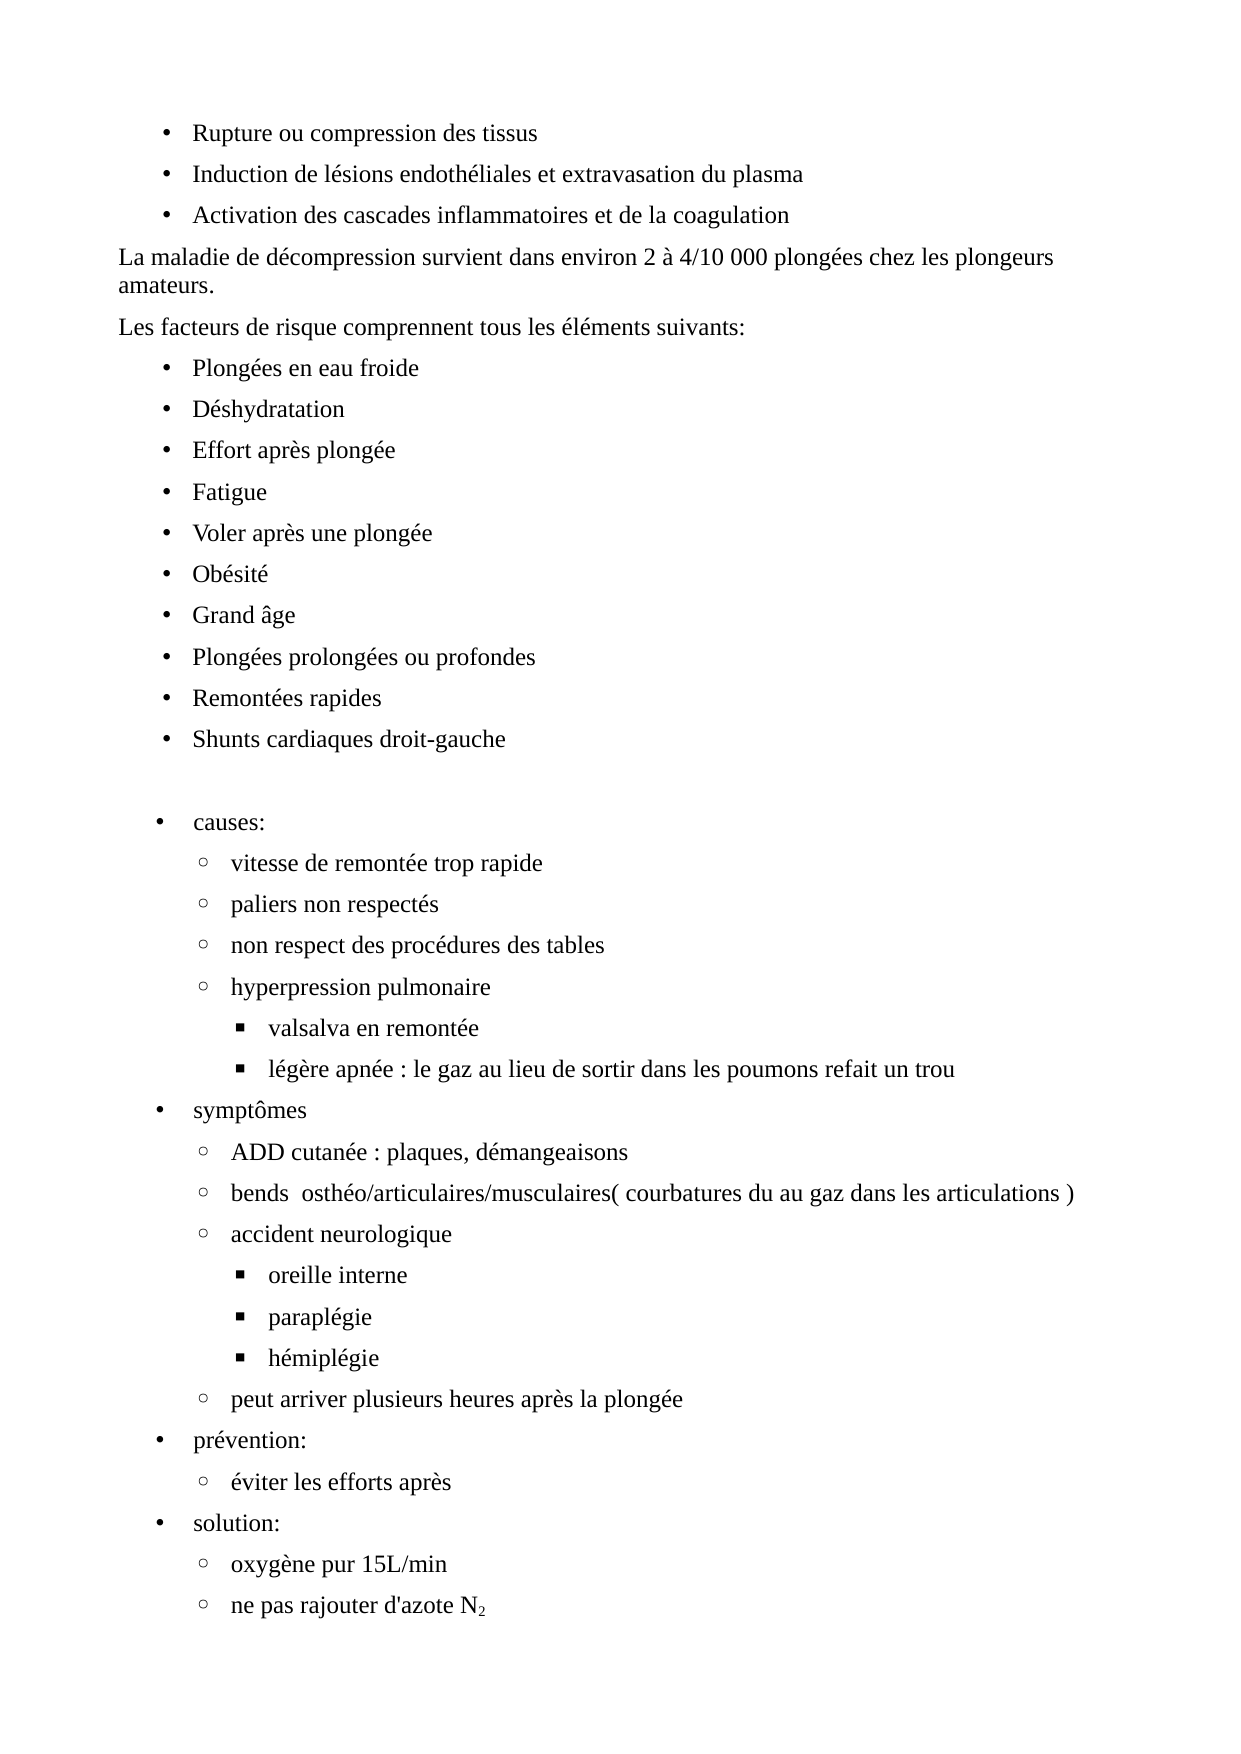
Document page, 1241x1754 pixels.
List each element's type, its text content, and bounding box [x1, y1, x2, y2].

list Plongées prolongées ou profondes [162, 642, 1122, 671]
list Effort après plongée [162, 436, 1122, 464]
list vitesse de remontée trop rapide [193, 848, 1122, 877]
list Fatigue [162, 477, 1122, 506]
list hémiplégie [231, 1343, 1122, 1372]
list Remontées rapides [162, 683, 1122, 712]
list éviter les efforts après [193, 1467, 1122, 1496]
list bends osthéo/articulaires/musculaires( courbatures du au gaz dans les articulations ) [193, 1178, 1122, 1207]
list Obésité [162, 559, 1122, 588]
list ADD cutanée : plaques, démangeaisons [193, 1137, 1122, 1166]
list symptômes [156, 1096, 1122, 1124]
text La maladie de décompression survient dans environ 2 à 4/10 000 plongées chez les plongeurs amateurs. [118, 242, 1122, 299]
list oxygène pur 15L/min [193, 1549, 1122, 1578]
list valsalva en remontée [231, 1013, 1122, 1042]
text Les facteurs de risque comprennent tous les éléments suivants: [118, 312, 1122, 341]
list solution: [156, 1508, 1122, 1537]
list paliers non respectés [193, 889, 1122, 918]
list peut arriver plusieurs heures après la plongée [193, 1384, 1122, 1413]
list prévention: [156, 1426, 1122, 1454]
list oreille interne [231, 1261, 1122, 1289]
list non respect des procédures des tables [193, 931, 1122, 959]
list légère apnée : le gaz au lieu de sortir dans les poumons refait un trou [231, 1054, 1122, 1083]
list accident neurologique [193, 1219, 1122, 1248]
list Activation des cascades inflammatoires et de la coagulation [162, 201, 1122, 229]
list Rupture ou compression des tissus [162, 118, 1122, 147]
list Shunts cardiaques droit-gauche [162, 724, 1122, 753]
list Plongées en eau froide [162, 353, 1122, 382]
list ne pas rajouter d'azote N2 [193, 1591, 1122, 1619]
list hyperpression pulmonaire [193, 972, 1122, 1001]
list causes: [156, 807, 1122, 836]
list paraplégie [231, 1302, 1122, 1331]
list Grand âge [162, 601, 1122, 629]
list Déshydratation [162, 394, 1122, 423]
list Voler après une plongée [162, 518, 1122, 547]
list Induction de lésions endothéliales et extravasation du plasma [162, 159, 1122, 188]
